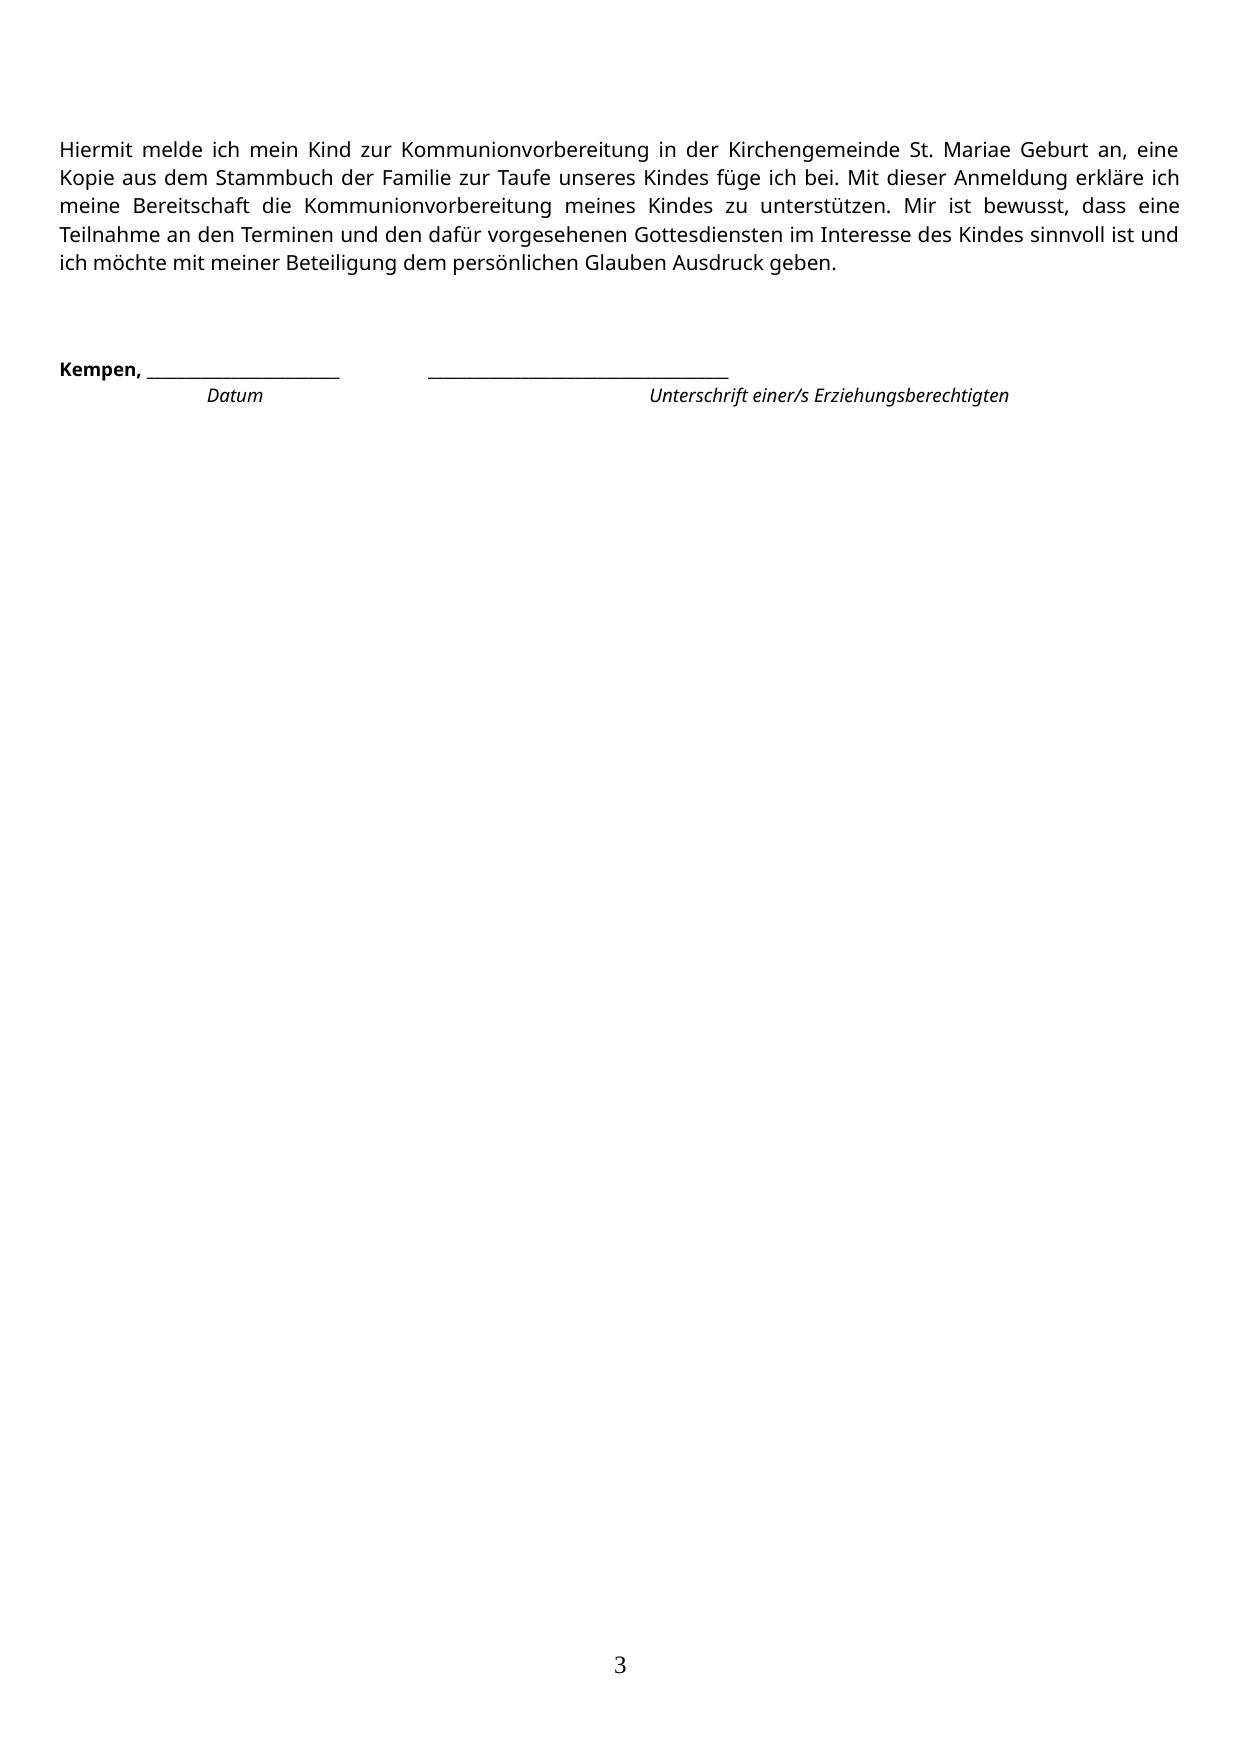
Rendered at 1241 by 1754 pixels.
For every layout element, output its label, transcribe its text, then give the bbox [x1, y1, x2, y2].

text Hiermit melde ich mein Kind zur Kommunionvorbereitung in der Kirchengemeinde St. Mariae Geburt an, eine Kopie aus dem Stammbuch der Familie zur Taufe unseres Kindes füge ich bei. Mit dieser Anmeldung erkläre ich meine Bereitschaft die Kommunionvorbereitung meines Kindes zu unterstützen. Mir ist bewusst, dass eine Teilnahme an den Terminen und den dafür vorgesehenen Gottesdiensten im Interesse des Kindes sinnvoll ist und ich möchte mit meiner Beteiligung dem persönlichen Glauben Ausdruck geben. [59, 135, 1181, 277]
text Datum Unterschrift einer/s Erziehungsberechtigten [133, 382, 1181, 408]
text Kempen, _________________________ _______________________________________ [59, 357, 1181, 382]
